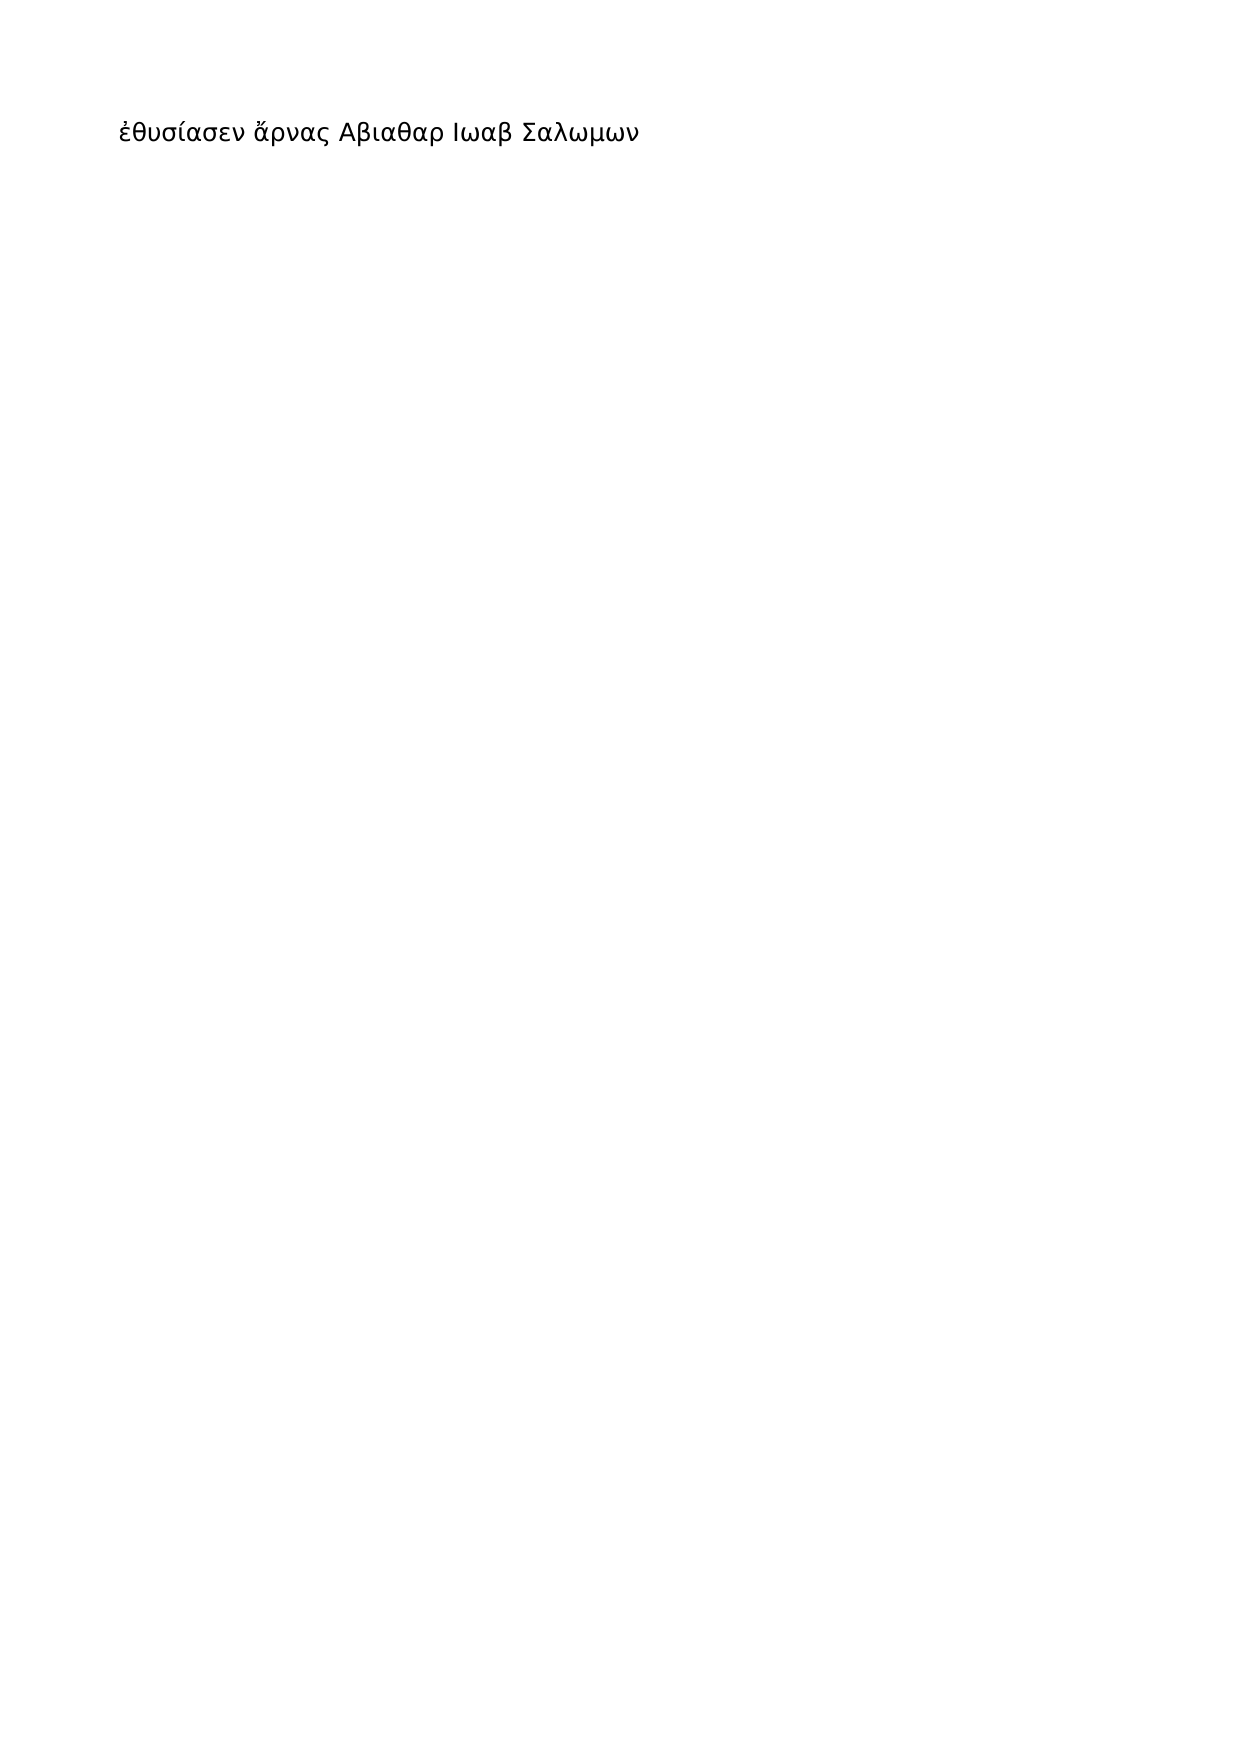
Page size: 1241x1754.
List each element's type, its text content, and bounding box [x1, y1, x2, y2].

text ἐθυσίασεν ἄρνας Αβιαθαρ Ιωαβ Σαλωμων [118, 118, 1122, 147]
